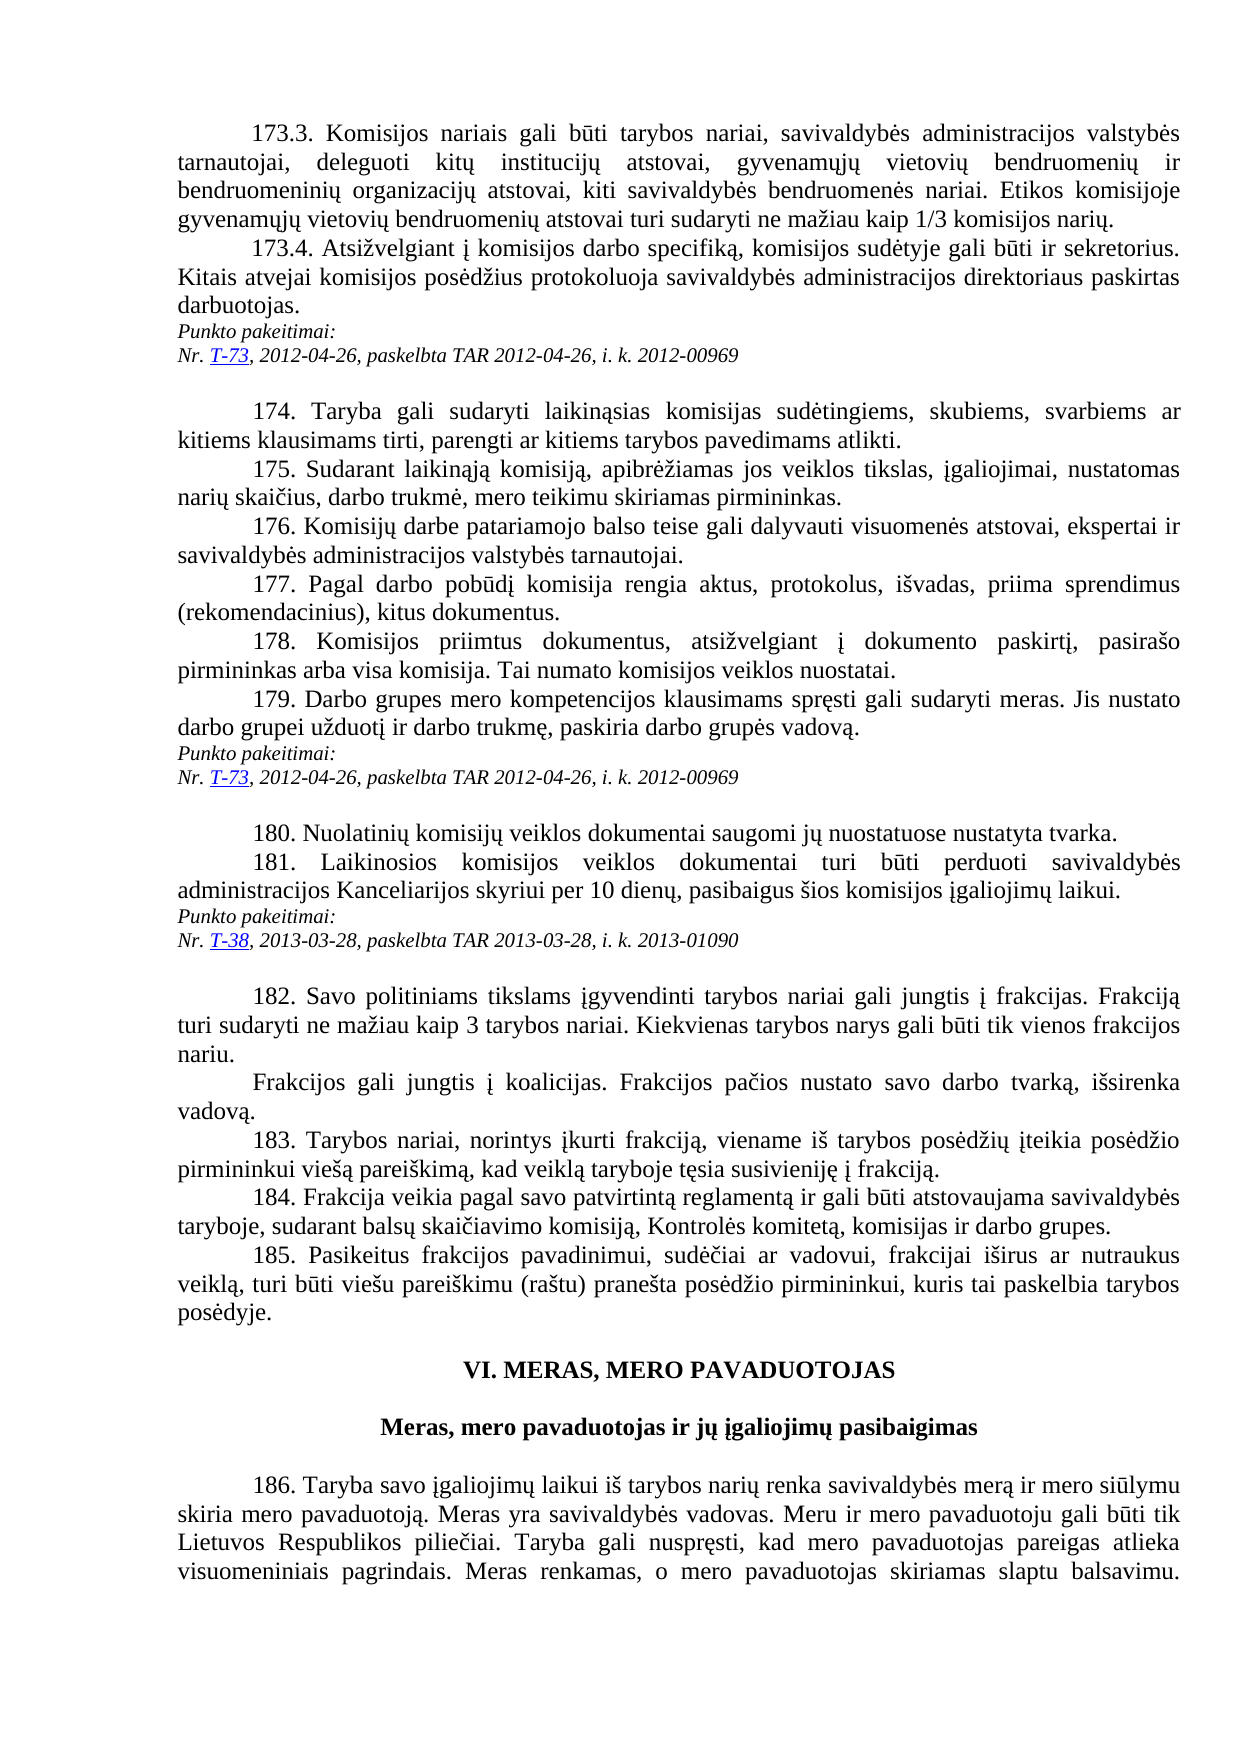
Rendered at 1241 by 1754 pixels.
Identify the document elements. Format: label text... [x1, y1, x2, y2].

text 177. Pagal darbo pobūdį komisija rengia aktus, protokolus, išvadas, priima sprendimus (rekomendacinius), kitus dokumentus. [177, 569, 1181, 626]
text Nr. T-73, 2012-04-26, paskelbta TAR 2012-04-26, i. k. 2012-00969 [177, 343, 1181, 367]
text 173.4. Atsižvelgiant į komisijos darbo specifiką, komisijos sudėtyje gali būti ir sekretorius. Kitais atvejai komisijos posėdžius protokoluoja savivaldybės administracijos direktoriaus paskirtas darbuotojas. [177, 233, 1181, 319]
text Punkto pakeitimai: [177, 319, 1181, 343]
text 174. Taryba gali sudaryti laikinąsias komisijas sudėtingiems, skubiems, svarbiems ar kitiems klausimams tirti, parengti ar kitiems tarybos pavedimams atlikti. [177, 396, 1181, 454]
text Frakcijos gali jungtis į koalicijas. Frakcijos pačios nustato savo darbo tvarką, išsirenka vadovą. [177, 1067, 1181, 1125]
text 184. Frakcija veikia pagal savo patvirtintą reglamentą ir gali būti atstovaujama savivaldybės taryboje, sudarant balsų skaičiavimo komisiją, Kontrolės komitetą, komisijas ir darbo grupes. [177, 1182, 1181, 1240]
text Punkto pakeitimai: [177, 741, 1181, 765]
text 175. Sudarant laikinąją komisiją, apibrėžiamas jos veiklos tikslas, įgaliojimai, nustatomas narių skaičius, darbo trukmė, mero teikimu skiriamas pirmininkas. [177, 454, 1181, 511]
text 173.3. Komisijos nariais gali būti tarybos nariai, savivaldybės administracijos valstybės tarnautojai, deleguoti kitų institucijų atstovai, gyvenamųjų vietovių bendruomenių ir bendruomeninių organizacijų atstovai, kiti savivaldybės bendruomenės nariai. Etikos komisijoje gyvenamųjų vietovių bendruomenių atstovai turi sudaryti ne mažiau kaip 1/3 komisijos narių. [177, 118, 1181, 233]
text Meras, mero pavaduotojas ir jų įgaliojimų pasibaigimas [177, 1412, 1181, 1441]
text Nr. T-38, 2013-03-28, paskelbta TAR 2013-03-28, i. k. 2013-01090 [177, 928, 1181, 952]
text 182. Savo politiniams tikslams įgyvendinti tarybos nariai gali jungtis į frakcijas. Frakciją turi sudaryti ne mažiau kaip 3 tarybos nariai. Kiekvienas tarybos narys gali būti tik vienos frakcijos nariu. [177, 981, 1181, 1067]
text 185. Pasikeitus frakcijos pavadinimui, sudėčiai ar vadovui, frakcijai iširus ar nutraukus veiklą, turi būti viešu pareiškimu (raštu) pranešta posėdžio pirmininkui, kuris tai paskelbia tarybos posėdyje. [177, 1240, 1181, 1326]
text 183. Tarybos nariai, norintys įkurti frakciją, viename iš tarybos posėdžių įteikia posėdžio pirmininkui viešą pareiškimą, kad veiklą taryboje tęsia susivieniję į frakciją. [177, 1125, 1181, 1182]
text 176. Komisijų darbe patariamojo balso teise gali dalyvauti visuomenės atstovai, ekspertai ir savivaldybės administracijos valstybės tarnautojai. [177, 511, 1181, 569]
text 181. Laikinosios komisijos veiklos dokumentai turi būti perduoti savivaldybės administracijos Kanceliarijos skyriui per 10 dienų, pasibaigus šios komisijos įgaliojimų laikui. [177, 847, 1181, 904]
text 186. Taryba savo įgaliojimų laikui iš tarybos narių renka savivaldybės merą ir mero siūlymu skiria mero pavaduotoją. Meras yra savivaldybės vadovas. Meru ir mero pavaduotoju gali būti tik Lietuvos Respublikos piliečiai. Taryba gali nuspręsti, kad mero pavaduotojas pareigas atlieka visuomeniniais pagrindais. Meras renkamas, o mero pavaduotojas skiriamas slaptu balsavimu. [177, 1470, 1181, 1585]
text Punkto pakeitimai: [177, 904, 1181, 928]
text 178. Komisijos priimtus dokumentus, atsižvelgiant į dokumento paskirtį, pasirašo pirmininkas arba visa komisija. Tai numato komisijos veiklos nuostatai. [177, 626, 1181, 684]
text Nr. T-73, 2012-04-26, paskelbta TAR 2012-04-26, i. k. 2012-00969 [177, 765, 1181, 789]
text 179. Darbo grupes mero kompetencijos klausimams spręsti gali sudaryti meras. Jis nustato darbo grupei užduotį ir darbo trukmę, paskiria darbo grupės vadovą. [177, 684, 1181, 741]
text VI. Meras, mero pavaduotojas [177, 1355, 1181, 1384]
text 180. Nuolatinių komisijų veiklos dokumentai saugomi jų nuostatuose nustatyta tvarka. [177, 818, 1181, 847]
